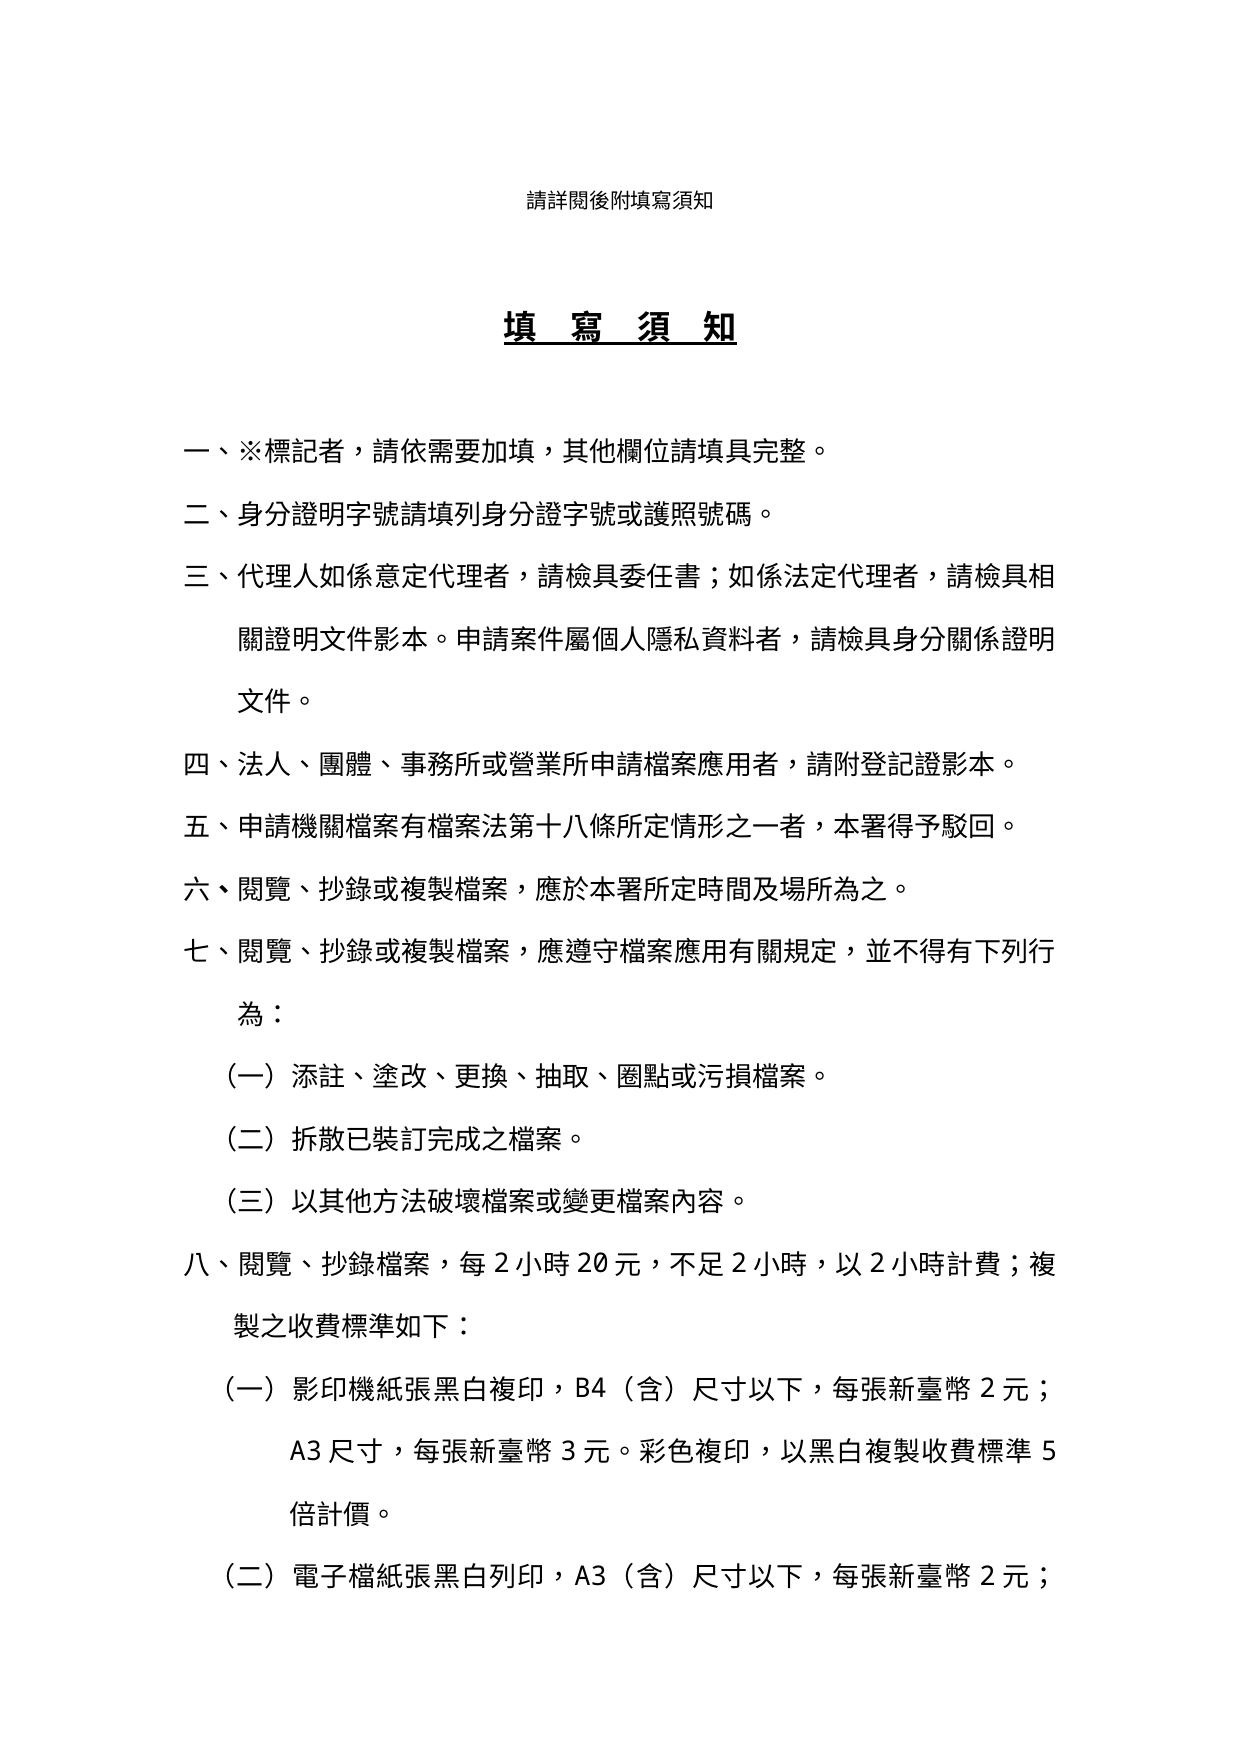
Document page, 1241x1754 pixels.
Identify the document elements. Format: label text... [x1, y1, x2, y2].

text 八、閱覽、抄錄檔案，每2小時20元，不足2小時，以2小時計費；複製之收費標準如下： [183, 1221, 1057, 1346]
text （二）拆散已裝訂完成之檔案。 [183, 1096, 1057, 1158]
text 七、閱覽、抄錄或複製檔案，應遵守檔案應用有關規定，並不得有下列行為： [183, 908, 1057, 1033]
text 四、法人、團體、事務所或營業所申請檔案應用者，請附登記證影本。 [183, 721, 1057, 783]
text 請詳閱後附填寫須知 [183, 158, 1057, 221]
text （三）以其他方法破壞檔案或變更檔案內容。 [183, 1158, 1057, 1221]
text （二）電子檔紙張黑白列印，A3（含）尺寸以下，每張新臺幣2元； [208, 1533, 1057, 1596]
text （一）影印機紙張黑白複印，B4（含）尺寸以下，每張新臺幣2元；A3尺寸，每張新臺幣3元。彩色複印，以黑白複製收費標準5倍計價。 [208, 1346, 1057, 1533]
text 三、代理人如係意定代理者，請檢具委任書；如係法定代理者，請檢具相關證明文件影本。申請案件屬個人隱私資料者，請檢具身分關係證明文件。 [183, 533, 1057, 721]
text （一）添註、塗改、更換、抽取、圈點或污損檔案。 [183, 1033, 1057, 1096]
text 二、身分證明字號請填列身分證字號或護照號碼。 [183, 471, 1057, 533]
text 填 寫 須 知 [183, 283, 1057, 346]
text 六、閱覽、抄錄或複製檔案，應於本署所定時間及場所為之。 [183, 846, 1081, 908]
text 五、申請機關檔案有檔案法第十八條所定情形之一者，本署得予駁回。 [183, 783, 1081, 846]
text 一、※標記者，請依需要加填，其他欄位請填具完整。 [183, 408, 1057, 471]
